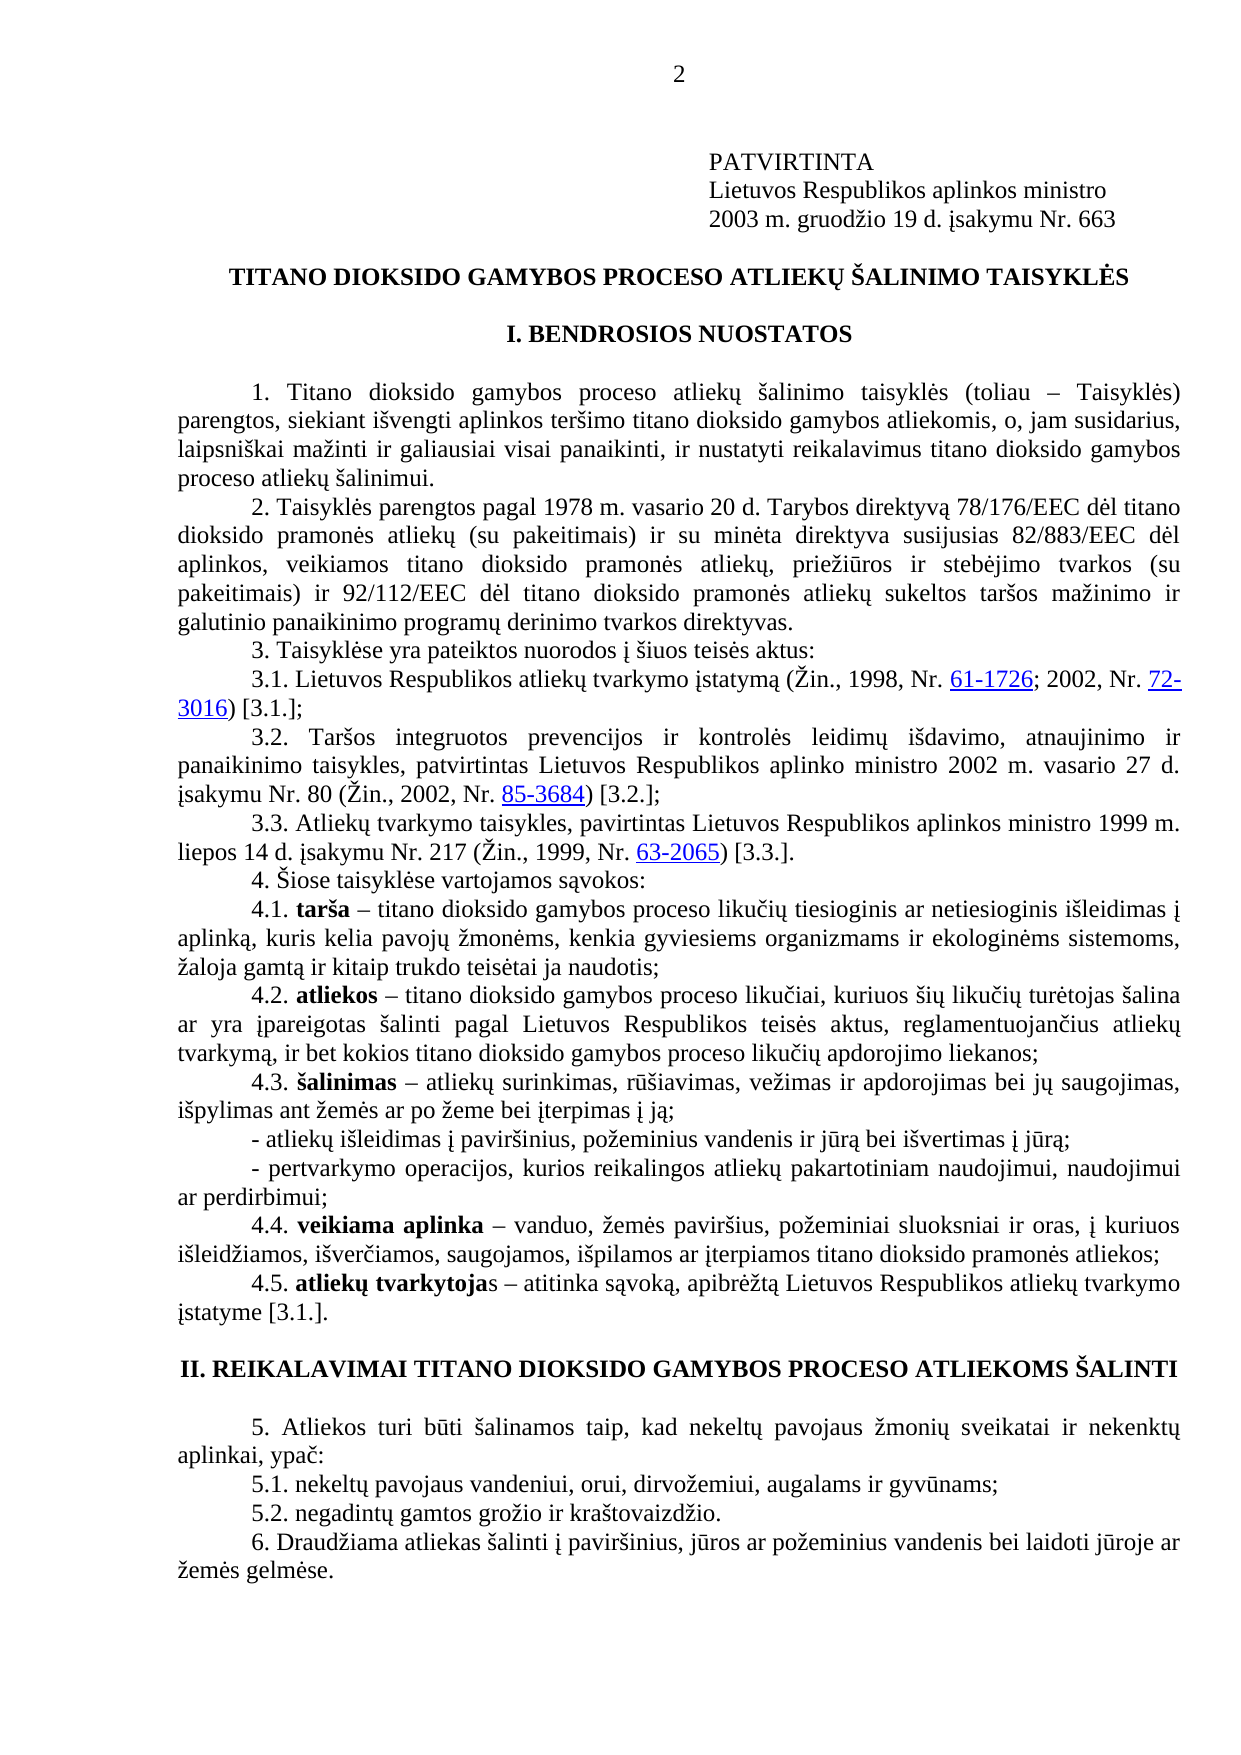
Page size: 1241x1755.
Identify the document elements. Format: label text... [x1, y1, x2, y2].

text 5.2. negadintų gamtos grožio ir kraštovaizdžio. [177, 1498, 1181, 1527]
text TITANO DIOKSIDO GAMYBOS PROCESO ATLIEKŲ ŠALINIMO TAISYKLĖS [177, 262, 1181, 291]
text 5. Atliekos turi būti šalinamos taip, kad nekeltų pavojaus žmonių sveikatai ir nekenktų aplinkai, ypač: [177, 1412, 1181, 1469]
text 2. Taisyklės parengtos pagal 1978 m. vasario 20 d. Tarybos direktyvą 78/176/EEC dėl titano dioksido pramonės atliekų (su pakeitimais) ir su minėta direktyva susijusias 82/883/EEC dėl aplinkos, veikiamos titano dioksido pramonės atliekų, priežiūros ir stebėjimo tvarkos (su pakeitimais) ir 92/112/EEC dėl titano dioksido pramonės atliekų sukeltos taršos mažinimo ir galutinio panaikinimo programų derinimo tvarkos direktyvas. [177, 492, 1181, 636]
text 4.1. tarša – titano dioksido gamybos proceso likučių tiesioginis ar netiesioginis išleidimas į aplinką, kuris kelia pavojų žmonėms, kenkia gyviesiems organizmams ir ekologinėms sistemoms, žaloja gamtą ir kitaip trukdo teisėtai ja naudotis; [177, 894, 1181, 981]
text 5.1. nekeltų pavojaus vandeniui, orui, dirvožemiui, augalams ir gyvūnams; [177, 1469, 1181, 1498]
text PATVIRTINTA [177, 147, 1181, 176]
text 1. Titano dioksido gamybos proceso atliekų šalinimo taisyklės (toliau – Taisyklės) parengtos, siekiant išvengti aplinkos teršimo titano dioksido gamybos atliekomis, o, jam susidarius, laipsniškai mažinti ir galiausiai visai panaikinti, ir nustatyti reikalavimus titano dioksido gamybos proceso atliekų šalinimui. [177, 377, 1181, 492]
text 4.4. veikiama aplinka – vanduo, žemės paviršius, požeminiai sluoksniai ir oras, į kuriuos išleidžiamos, išverčiamos, saugojamos, išpilamos ar įterpiamos titano dioksido pramonės atliekos; [177, 1211, 1181, 1268]
text - pertvarkymo operacijos, kurios reikalingos atliekų pakartotiniam naudojimui, naudojimui ar perdirbimui; [177, 1153, 1181, 1211]
text 4.2. atliekos – titano dioksido gamybos proceso likučiai, kuriuos šių likučių turėtojas šalina ar yra įpareigotas šalinti pagal Lietuvos Respublikos teisės aktus, reglamentuojančius atliekų tvarkymą, ir bet kokios titano dioksido gamybos proceso likučių apdorojimo liekanos; [177, 981, 1181, 1067]
text 4. Šiose taisyklėse vartojamos sąvokos: [177, 866, 1181, 894]
text 6. Draudžiama atliekas šalinti į paviršinius, jūros ar požeminius vandenis bei laidoti jūroje ar žemės gelmėse. [177, 1527, 1181, 1584]
text 3.2. Taršos integruotos prevencijos ir kontrolės leidimų išdavimo, atnaujinimo ir panaikinimo taisykles, patvirtintas Lietuvos Respublikos aplinko ministro 2002 m. vasario 27 d. įsakymu Nr. 80 (Žin., 2002, Nr. 85-3684) [3.2.]; [177, 722, 1181, 808]
text II. Reikalavimai titano dioksido gamybos proceso atliekOMS šalinTi [177, 1354, 1181, 1383]
text 4.3. šalinimas – atliekų surinkimas, rūšiavimas, vežimas ir apdorojimas bei jų saugojimas, išpylimas ant žemės ar po žeme bei įterpimas į ją; [177, 1067, 1181, 1124]
text Lietuvos Respublikos aplinkos ministro [177, 176, 1181, 204]
text 2003 m. gruodžio 19 d. įsakymu Nr. 663 [177, 204, 1181, 233]
text 3. Taisyklėse yra pateiktos nuorodos į šiuos teisės aktus: [177, 636, 1181, 664]
text 3.3. Atliekų tvarkymo taisykles, pavirtintas Lietuvos Respublikos aplinkos ministro 1999 m. liepos 14 d. įsakymu Nr. 217 (Žin., 1999, Nr. 63-2065) [3.3.]. [177, 808, 1181, 866]
text 4.5. atliekų tvarkytojas – atitinka sąvoką, apibrėžtą Lietuvos Respublikos atliekų tvarkymo įstatyme [3.1.]. [177, 1268, 1181, 1326]
text 3.1. Lietuvos Respublikos atliekų tvarkymo įstatymą (Žin., 1998, Nr. 61-1726; 2002, Nr. 72-3016) [3.1.]; [177, 664, 1181, 722]
text - atliekų išleidimas į paviršinius, požeminius vandenis ir jūrą bei išvertimas į jūrą; [177, 1124, 1181, 1153]
text I. Bendrosios nuostatos [177, 319, 1181, 348]
